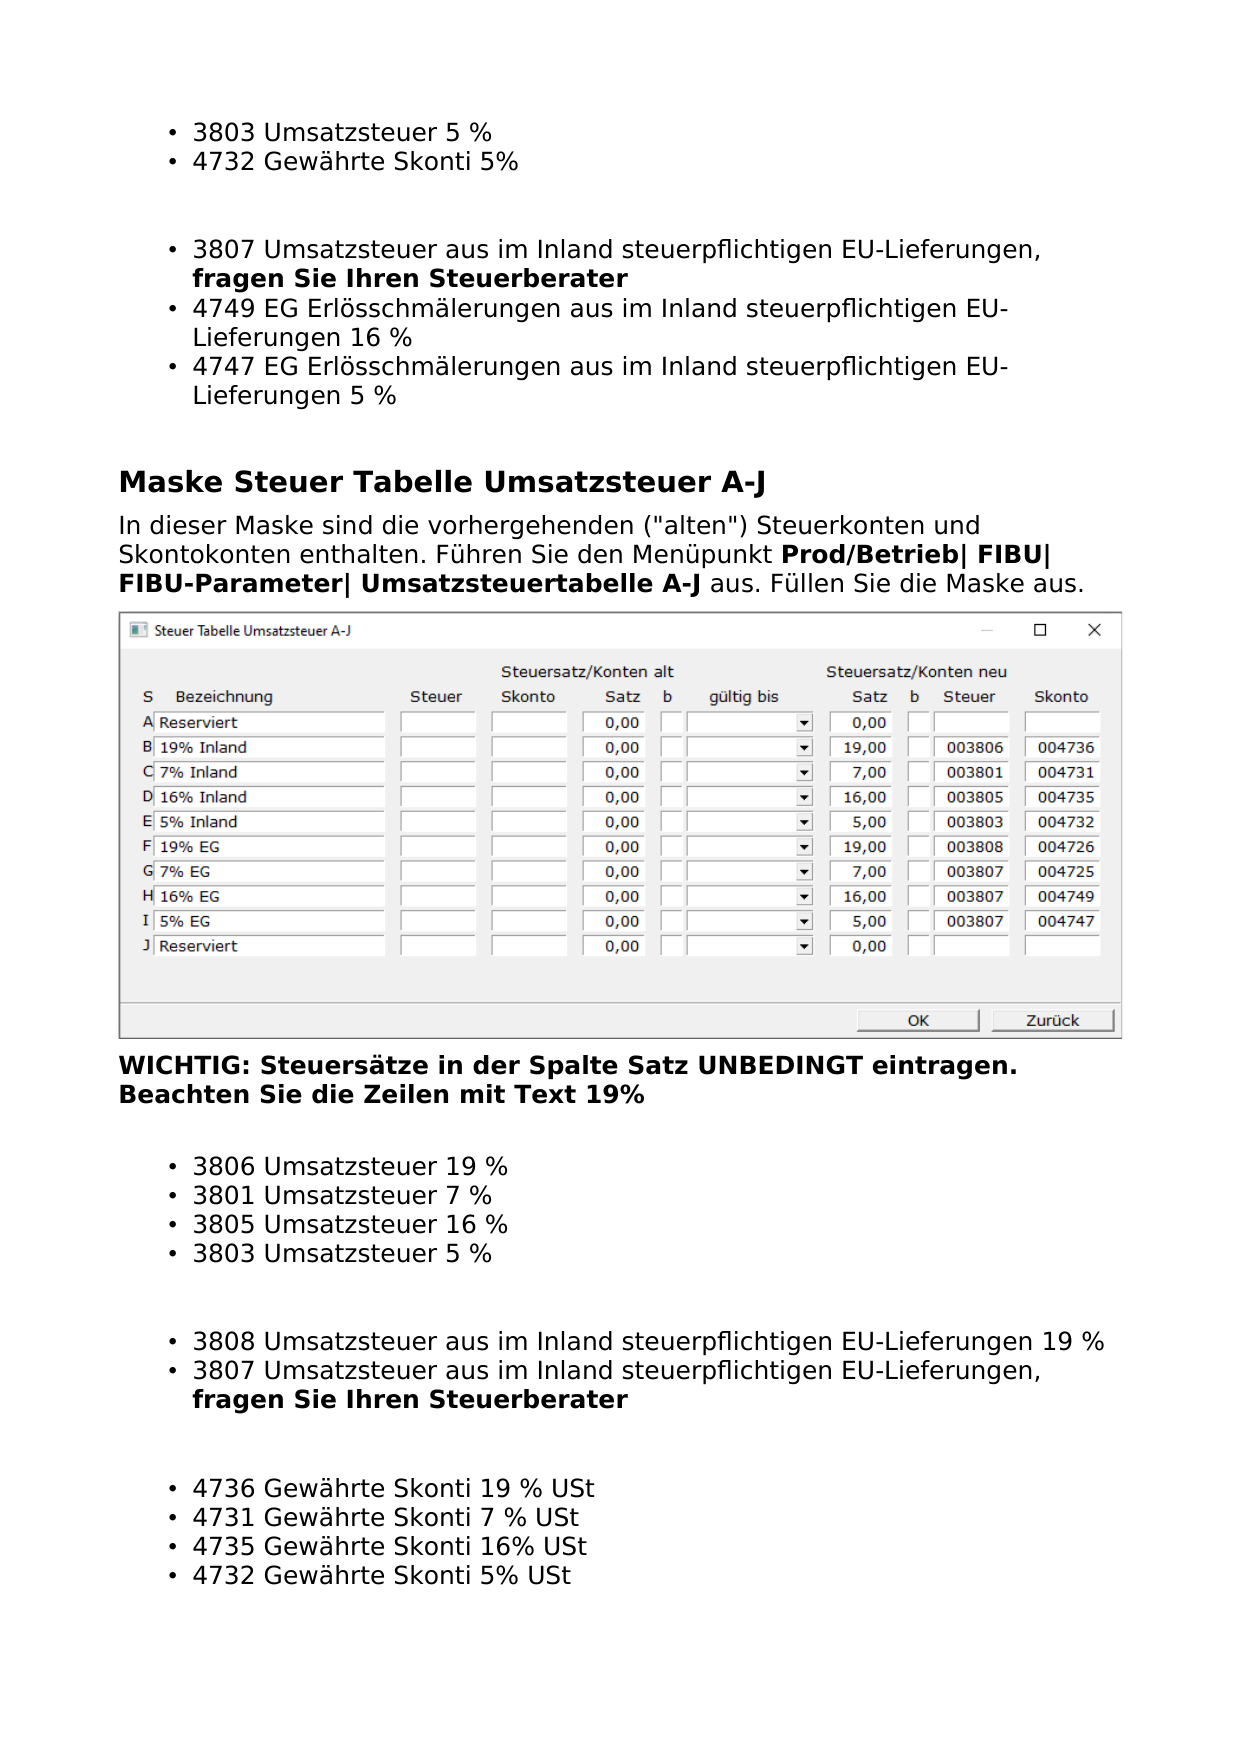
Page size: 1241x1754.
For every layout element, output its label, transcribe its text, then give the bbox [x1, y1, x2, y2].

list 3808 Umsatzsteuer aus im Inland steuerpflichtigen EU-Lieferungen 19 % [177, 1327, 1122, 1356]
list 4731 Gewährte Skonti 7 % USt [177, 1503, 1122, 1532]
list 3807 Umsatzsteuer aus im Inland steuerpflichtigen EU-Lieferungen, fragen Sie Ihren Steuerberater [177, 1356, 1122, 1415]
list 4732 Gewährte Skonti 5% USt [177, 1561, 1122, 1590]
list 4747 EG Erlösschmälerungen aus im Inland steuerpflichtigen EU-Lieferungen 5 % [177, 352, 1122, 410]
picture [118, 611, 1123, 1039]
list 3803 Umsatzsteuer 5 % [177, 1239, 1122, 1268]
text In dieser Maske sind die vorhergehenden ("alten") Steuerkonten und Skontokonten enthalten. Führen Sie den Menüpunkt Prod/Betrieb| FIBU| FIBU-Parameter| Umsatzsteuertabelle A-J aus. Füllen Sie die Maske aus. [118, 511, 1122, 599]
list 3806 Umsatzsteuer 19 % [177, 1152, 1122, 1181]
list 3803 Umsatzsteuer 5 % [177, 118, 1122, 147]
list 4736 Gewährte Skonti 19 % USt [177, 1474, 1122, 1503]
list 3807 Umsatzsteuer aus im Inland steuerpflichtigen EU-Lieferungen, fragen Sie Ihren Steuerberater [177, 235, 1122, 294]
text WICHTIG: Steuersätze in der Spalte Satz UNBEDINGT eintragen. Beachten Sie die Zeilen mit Text 19% [118, 1051, 1122, 1110]
list 4732 Gewährte Skonti 5% [177, 147, 1122, 176]
list 3805 Umsatzsteuer 16 % [177, 1210, 1122, 1239]
subtitle Maske Steuer Tabelle Umsatzsteuer A-J [118, 465, 1122, 499]
list 4735 Gewährte Skonti 16% USt [177, 1532, 1122, 1561]
list 4749 EG Erlösschmälerungen aus im Inland steuerpflichtigen EU-Lieferungen 16 % [177, 294, 1122, 352]
list 3801 Umsatzsteuer 7 % [177, 1181, 1122, 1210]
